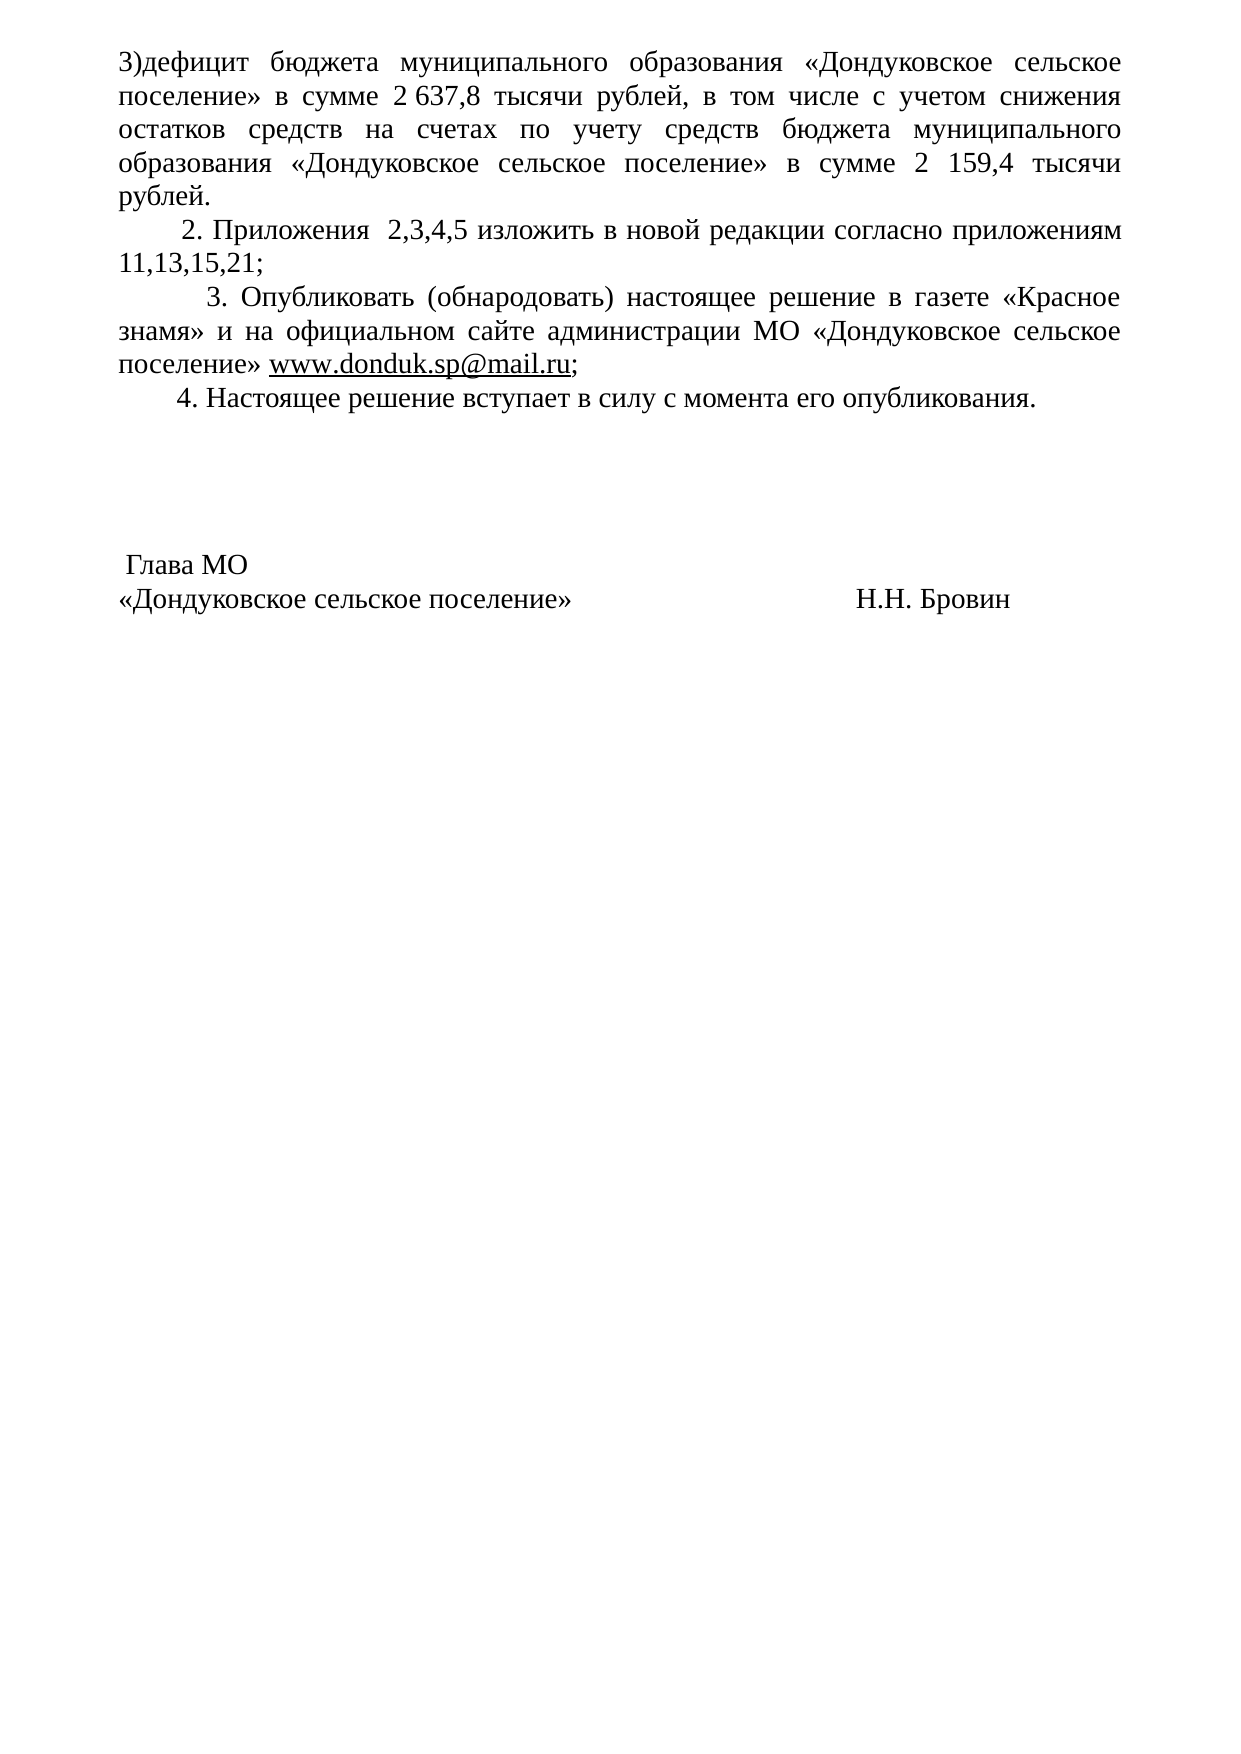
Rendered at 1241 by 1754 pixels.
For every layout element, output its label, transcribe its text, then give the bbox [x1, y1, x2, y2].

text 2. Приложения 2,3,4,5 изложить в новой редакции согласно приложениям 11,13,15,21; [118, 212, 1122, 279]
text Глава МО [118, 547, 1122, 581]
text 3)дефицит бюджета муниципального образования «Дондуковское сельское поселение» в сумме 2 637,8 тысячи рублей, в том числе с учетом снижения остатков средств на счетах по учету средств бюджета муниципального образования «Дондуковское сельское поселение» в сумме 2 159,4 тысячи рублей. [118, 44, 1122, 212]
text 3. Опубликовать (обнародовать) настоящее решение в газете «Красное знамя» и на официальном сайте администрации МО «Дондуковское сельское поселение» www.donduk.sp@mail.ru; [118, 279, 1122, 380]
text «Дондуковское сельское поселение» Н.Н. Бровин [118, 581, 1122, 614]
text 4. Настоящее решение вступает в силу с момента его опубликования. [118, 380, 1122, 413]
